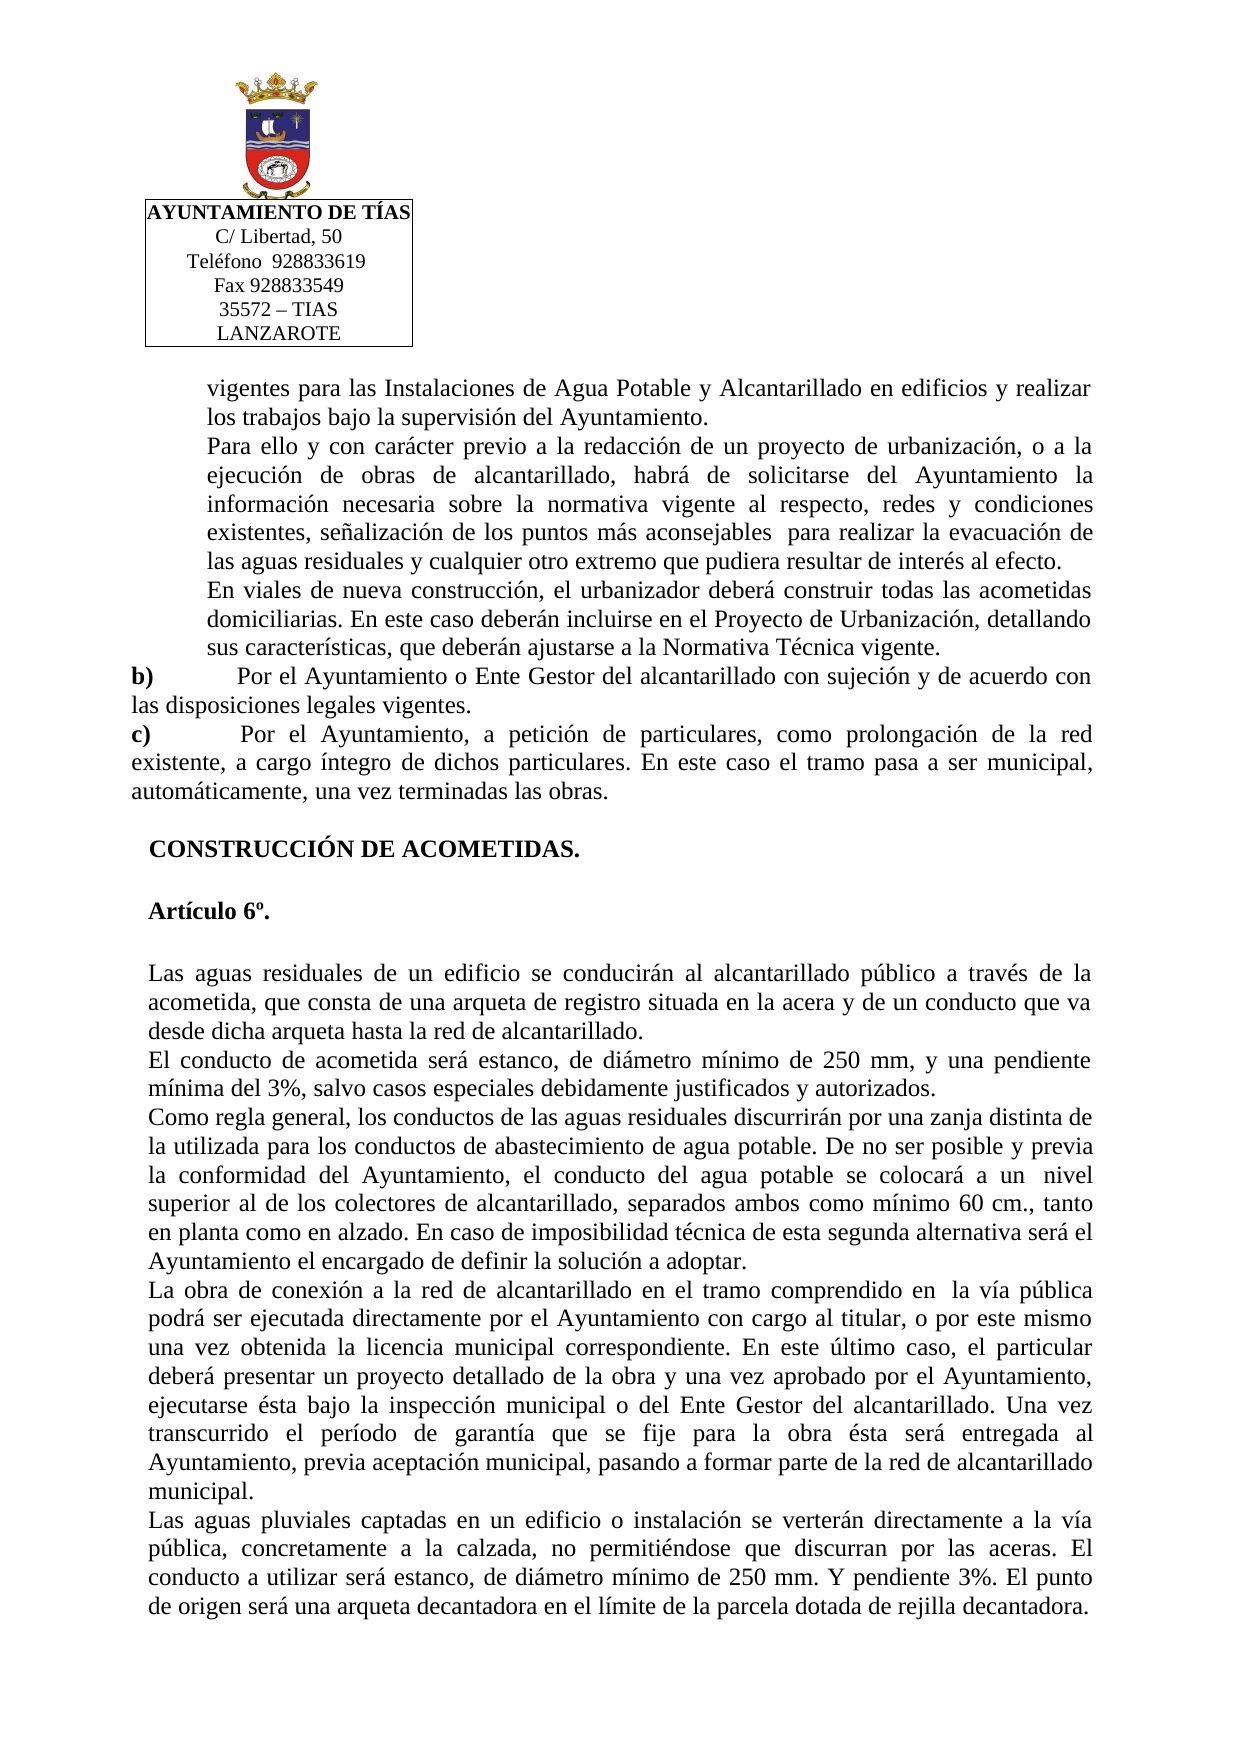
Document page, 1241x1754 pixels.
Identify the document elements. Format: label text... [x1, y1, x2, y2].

text Las aguas residuales de un edificio se conducirán al alcantarillado público a través de la acometida, que consta de una arqueta de registro situada en la acera y de un conducto que va desde dicha arqueta hasta la red de alcantarillado. [148, 958, 1093, 1045]
text Artículo 6º. [148, 896, 1119, 925]
text El conducto de acometida será estanco, de diámetro mínimo de 250 mm, y una pendiente mínima del 3%, salvo casos especiales debidamente justificados y autorizados. [148, 1045, 1093, 1102]
text vigentes para las Instalaciones de Agua Potable y Alcantarillado en edificios y realizar los trabajos bajo la supervisión del Ayuntamiento. [207, 373, 1092, 431]
list Por el Ayuntamiento, a petición de particulares, como prolongación de la red existente, a cargo íntegro de dichos particulares. En este caso el tramo pasa a ser municipal, automáticamente, una vez terminadas las obras. [131, 719, 1093, 805]
text La obra de conexión a la red de alcantarillado en el tramo comprendido en la vía pública podrá ser ejecutada directamente por el Ayuntamiento con cargo al titular, o por este mismo una vez obtenida la licencia municipal correspondiente. En este último caso, el particular deberá presentar un proyecto detallado de la obra y una vez aprobado por el Ayuntamiento, ejecutarse ésta bajo la inspección municipal o del Ente Gestor del alcantarillado. Una vez transcurrido el período de garantía que se fije para la obra ésta será entregada al Ayuntamiento, previa aceptación municipal, pasando a formar parte de la red de alcantarillado municipal. [148, 1275, 1093, 1505]
text Como regla general, los conductos de las aguas residuales discurrirán por una zanja distinta de la utilizada para los conductos de abastecimiento de agua potable. De no ser posible y previa la conformidad del Ayuntamiento, el conducto del agua potable se colocará a un nivel superior al de los colectores de alcantarillado, separados ambos como mínimo 60 cm., tanto en planta como en alzado. En caso de imposibilidad técnica de esta segunda alternativa será el Ayuntamiento el encargado de definir la solución a adoptar. [148, 1102, 1094, 1275]
text CONSTRUCCIÓN DE ACOMETIDAS. [149, 834, 1119, 862]
text Para ello y con carácter previo a la redacción de un proyecto de urbanización, o a la ejecución de obras de alcantarillado, habrá de solicitarse del Ayuntamiento la información necesaria sobre la normativa vigente al respecto, redes y condiciones existentes, señalización de los puntos más aconsejables para realizar la evacuación de las aguas residuales y cualquier otro extremo que pudiera resultar de interés al efecto. [207, 431, 1094, 575]
list Por el Ayuntamiento o Ente Gestor del alcantarillado con sujeción y de acuerdo con las disposiciones legales vigentes. [131, 661, 1093, 719]
text Las aguas pluviales captadas en un edificio o instalación se verterán directamente a la vía pública, concretamente a la calzada, no permitiéndose que discurran por las aceras. El conducto a utilizar será estanco, de diámetro mínimo de 250 mm. Y pendiente 3%. El punto de origen será una arqueta decantadora en el límite de la parcela dotada de rejilla decantadora. [148, 1505, 1093, 1620]
text En viales de nueva construcción, el urbanizador deberá construir todas las acometidas domiciliarias. En este caso deberán incluirse en el Proyecto de Urbanización, detallando sus características, que deberán ajustarse a la Normativa Técnica vigente. [207, 575, 1093, 661]
